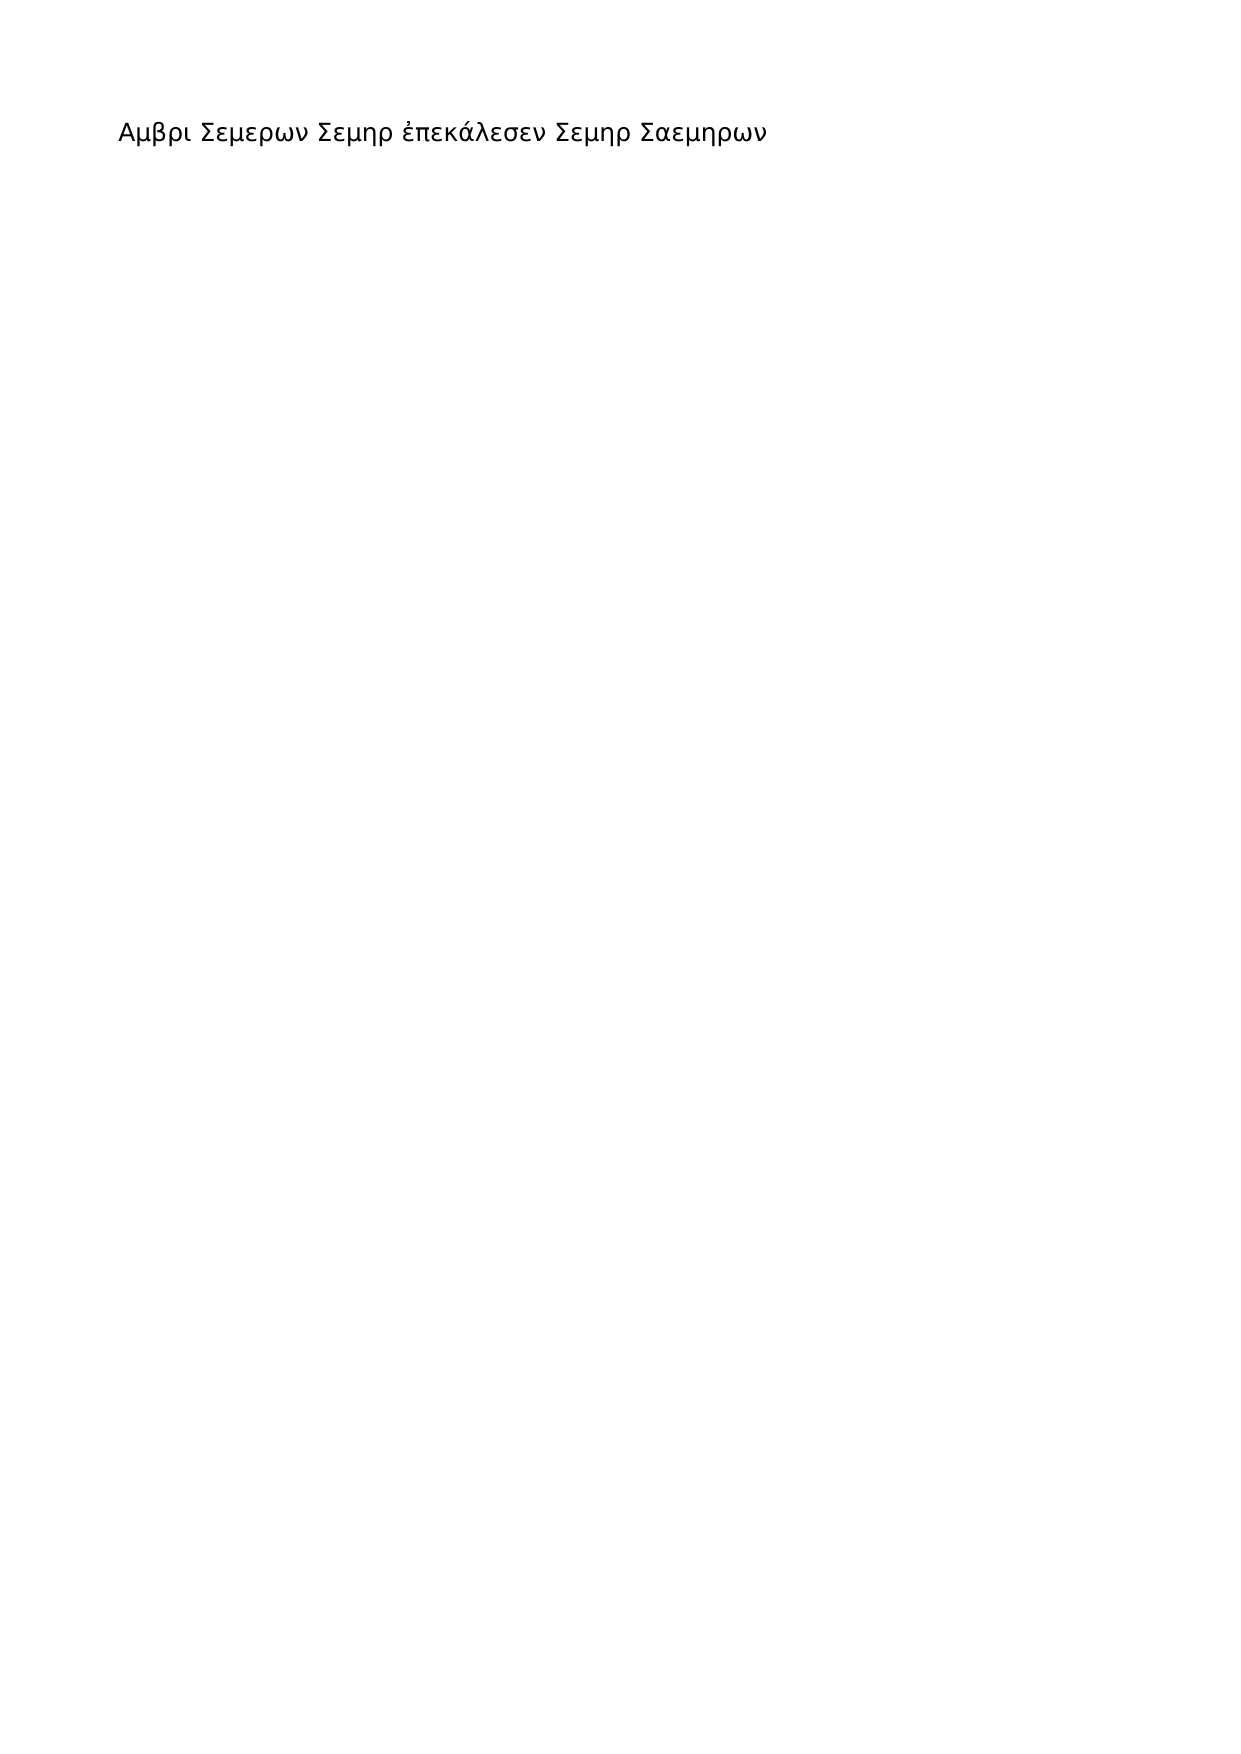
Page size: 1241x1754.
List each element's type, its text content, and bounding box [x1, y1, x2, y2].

text Αμβρι Σεμερων Σεμηρ ἐπεκάλεσεν Σεμηρ Σαεμηρων [118, 118, 1122, 147]
